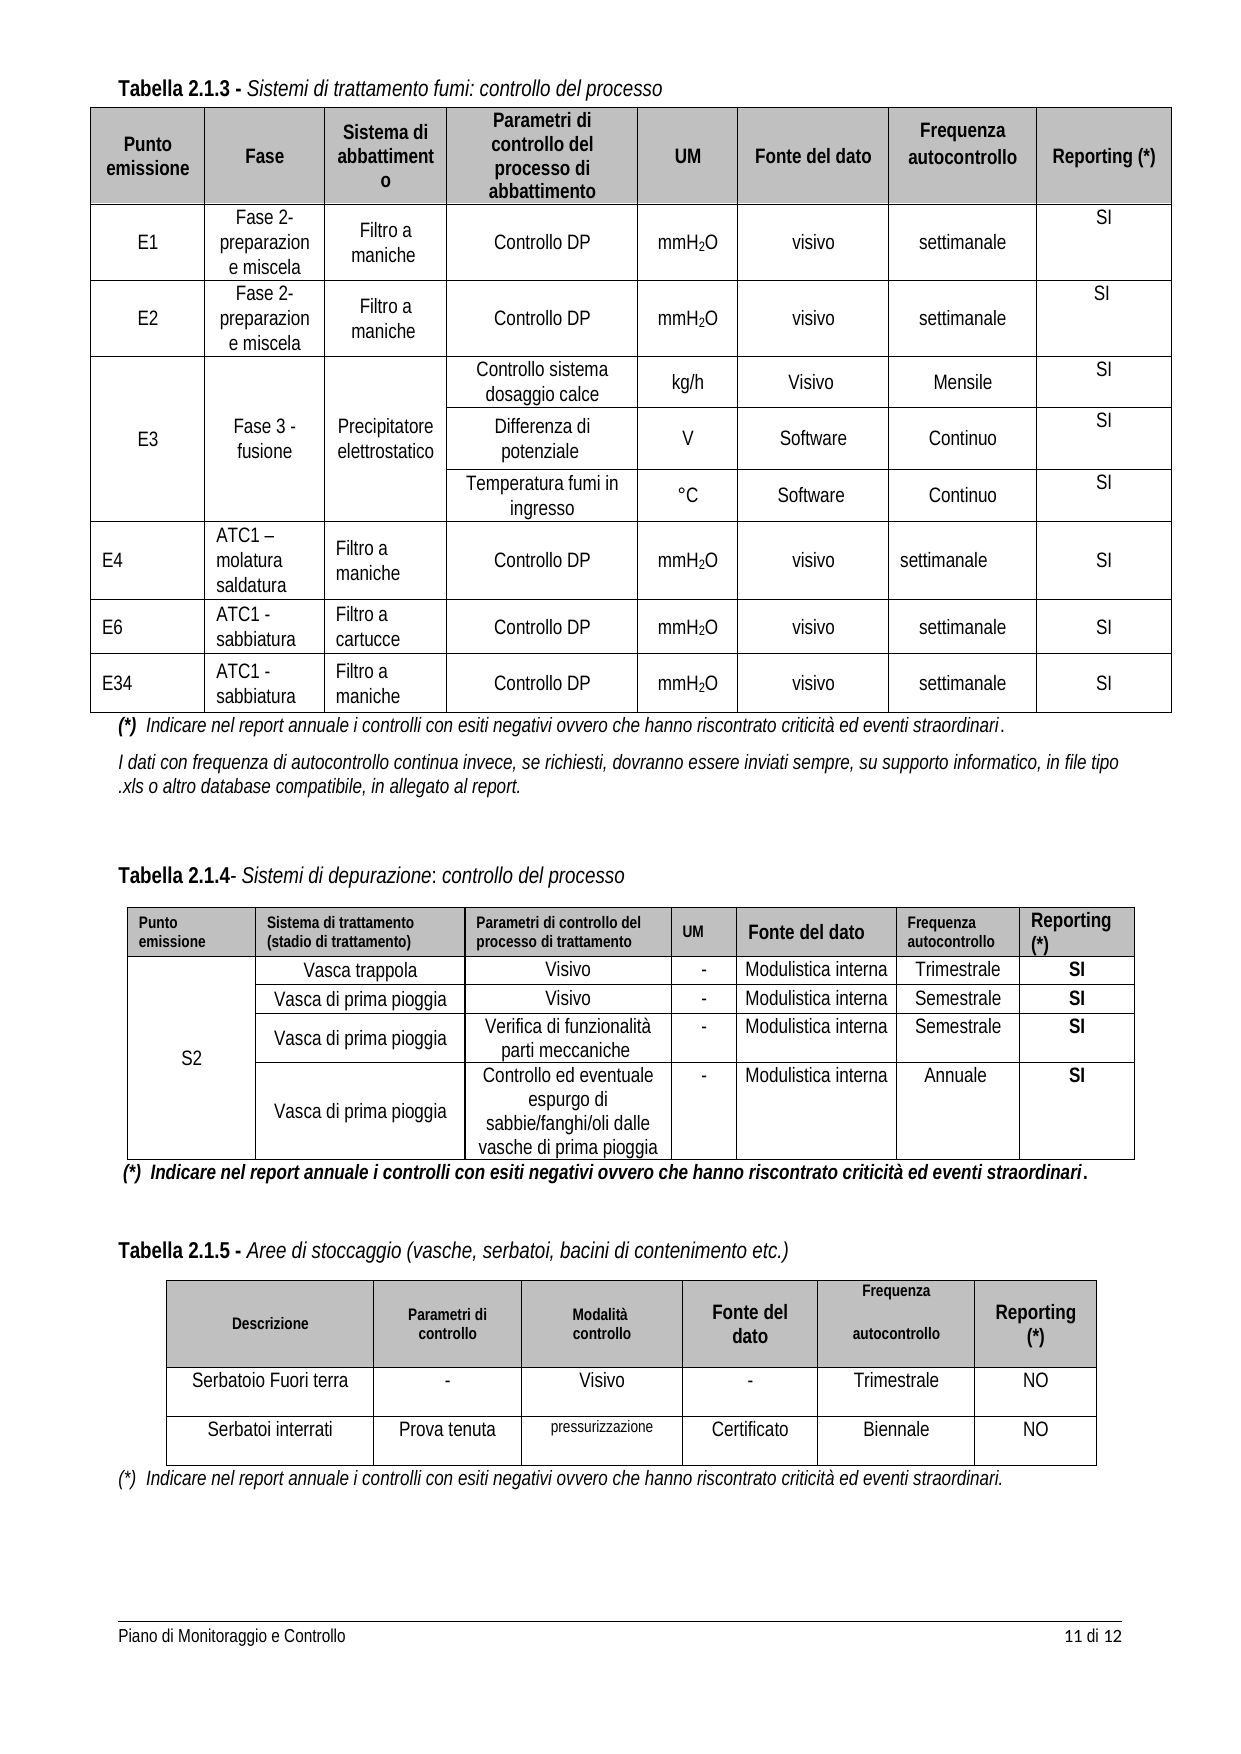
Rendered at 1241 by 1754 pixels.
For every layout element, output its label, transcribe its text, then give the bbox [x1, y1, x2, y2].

table_cell - [672, 1063, 736, 1159]
table_cell mmH2O [638, 654, 737, 712]
table_cell Controllo DP [447, 522, 637, 599]
table_cell Differenza di potenziale [447, 408, 637, 469]
table_cell Modulistica interna [737, 957, 896, 984]
table_cell S2 [128, 957, 255, 1159]
table_header Parametri di controllo del processo di trattamento [466, 908, 671, 956]
table_cell Vasca di prima pioggia [256, 985, 464, 1013]
table_cell Semestrale [897, 1014, 1019, 1062]
table_cell SI [1037, 654, 1171, 712]
table_cell mmH2O [638, 600, 737, 653]
table_cell SI [1037, 470, 1171, 521]
table_cell Fase 3 -fusione [205, 357, 324, 521]
table_cell Continuo [889, 408, 1036, 469]
table_header Reporting (*) [975, 1281, 1096, 1367]
table_cell °C [638, 470, 737, 521]
table_cell Modulistica interna [737, 985, 896, 1013]
table_cell SI [1020, 1063, 1134, 1159]
table_cell SI [1037, 357, 1171, 407]
table_header Parametri di controllo del processo di abbattimento [447, 108, 637, 203]
table_cell Modulistica interna [737, 1014, 896, 1062]
table_cell SI [1020, 957, 1134, 984]
table_cell settimanale [889, 205, 1036, 279]
table_cell mmH2O [638, 522, 737, 599]
table_cell ATC1 - sabbiatura [205, 600, 324, 653]
table_cell visivo [738, 522, 888, 599]
table_header Punto emissione [128, 908, 255, 956]
table_cell E1 [91, 205, 204, 279]
table_cell Filtro a maniche [325, 281, 446, 356]
table_header Fonte del dato [683, 1281, 817, 1367]
table_cell Visivo [466, 957, 671, 984]
table_cell - [374, 1368, 521, 1416]
table_cell E2 [91, 281, 204, 356]
table_cell Filtro a maniche [325, 522, 446, 599]
table_cell SI [1037, 281, 1171, 356]
table_header Sistema di trattamento (stadio di trattamento) [256, 908, 464, 956]
table_cell Serbatoi interrati [167, 1417, 373, 1465]
table_header Fonte del dato [737, 908, 896, 956]
table_cell SI [1037, 205, 1171, 279]
table_cell SI [1037, 522, 1171, 599]
table_cell Modulistica interna [737, 1063, 896, 1159]
table_cell visivo [738, 205, 888, 279]
table_cell Vasca trappola [256, 957, 464, 984]
table_cell Controllo DP [447, 654, 637, 712]
table_header Frequenza autocontrollo [889, 108, 1036, 203]
table_cell V [638, 408, 737, 469]
table_cell settimanale [889, 281, 1036, 356]
table_header Parametri di controllo [374, 1281, 521, 1367]
table_cell visivo [738, 281, 888, 356]
table_cell E4 [91, 522, 204, 599]
text (*) Indicare nel report annuale i controlli con esiti negativi ovvero che hanno riscontrato criticità ed eventi straordinari. [118, 1466, 1122, 1490]
table_cell SI [1020, 1014, 1134, 1062]
table_cell Filtro a maniche [325, 654, 446, 712]
table_cell SI [1037, 600, 1171, 653]
table_cell mmH2O [638, 281, 737, 356]
table_header UM [672, 908, 736, 956]
text (*) Indicare nel report annuale i controlli con esiti negativi ovvero che hanno riscontrato criticità ed eventi straordinari. [118, 713, 1122, 737]
table_cell - [672, 957, 736, 984]
table_cell Temperatura fumi in ingresso [447, 470, 637, 521]
table_cell Filtro a maniche [325, 205, 446, 279]
table_cell - [672, 985, 736, 1013]
table_cell Visivo [522, 1368, 682, 1416]
table_cell - [672, 1014, 736, 1062]
table_cell Controllo DP [447, 281, 637, 356]
table_cell Verifica di funzionalità parti meccaniche [466, 1014, 671, 1062]
table_cell Annuale [897, 1063, 1019, 1159]
table_cell Filtro a cartucce [325, 600, 446, 653]
table_cell Trimestrale [818, 1368, 974, 1416]
text Tabella 2.1.5 - Aree di stoccaggio (vasche, serbatoi, bacini di contenimento etc.) [118, 1237, 1122, 1263]
table_cell NO [975, 1368, 1096, 1416]
table_cell pressurizzazione [522, 1417, 682, 1465]
table_cell Certificato [683, 1417, 817, 1465]
table_cell NO [975, 1417, 1096, 1465]
table_cell settimanale [889, 654, 1036, 712]
text Tabella 2.1.4- Sistemi di depurazione: controllo del processo [118, 862, 1122, 889]
table_cell Precipitatore elettrostatico [325, 357, 446, 521]
table_cell Controllo ed eventuale espurgo di sabbie/fanghi/oli dalle vasche di prima pioggia [466, 1063, 671, 1159]
table_cell ATC1 - sabbiatura [205, 654, 324, 712]
table_cell Vasca di prima pioggia [256, 1063, 464, 1159]
table_cell Continuo [889, 470, 1036, 521]
table_cell Visivo [466, 985, 671, 1013]
table_cell Prova tenuta [374, 1417, 521, 1465]
table_cell Serbatoio Fuori terra [167, 1368, 373, 1416]
table_header Punto emissione [91, 108, 204, 203]
text Tabella 2.1.3 - Sistemi di trattamento fumi: controllo del processo [118, 75, 1122, 101]
table_cell settimanale [889, 600, 1036, 653]
table_cell SI [1037, 408, 1171, 469]
table_cell Controllo sistema dosaggio calce [447, 357, 637, 407]
table_header Modalità controllo [522, 1281, 682, 1367]
table_cell SI [1020, 985, 1134, 1013]
table_cell Controllo DP [447, 600, 637, 653]
table_cell E34 [91, 654, 204, 712]
table_header Descrizione [167, 1281, 373, 1367]
table_cell E6 [91, 600, 204, 653]
table_cell visivo [738, 600, 888, 653]
table_cell Vasca di prima pioggia [256, 1014, 464, 1062]
table_header Fase [205, 108, 324, 203]
table_header Reporting (*) [1020, 908, 1134, 956]
table_cell ATC1 – molatura saldatura [205, 522, 324, 599]
table_cell Fase 2- preparazione miscela [205, 281, 324, 356]
table_header UM [638, 108, 737, 203]
table_header Reporting (*) [1037, 108, 1171, 203]
table_cell Visivo [738, 357, 888, 407]
table_header Sistema di abbattimento [325, 108, 446, 203]
table_cell - [683, 1368, 817, 1416]
table_cell mmH2O [638, 205, 737, 279]
table_cell Controllo DP [447, 205, 637, 279]
table_cell Trimestrale [897, 957, 1019, 984]
table_cell Semestrale [897, 985, 1019, 1013]
text I dati con frequenza di autocontrollo continua invece, se richiesti, dovranno essere inviati sempre, su supporto informatico, in file tipo .xls o altro database compatibile, in allegato al report. [118, 750, 1122, 798]
table_header Fonte del dato [738, 108, 888, 203]
table_cell settimanale [889, 522, 1036, 599]
table_cell visivo [738, 654, 888, 712]
text (*) Indicare nel report annuale i controlli con esiti negativi ovvero che hanno riscontrato criticità ed eventi straordinari. [118, 1160, 1122, 1184]
table_cell Software [738, 470, 888, 521]
table_cell Fase 2- preparazione miscela [205, 205, 324, 279]
table_header Frequenza autocontrollo [818, 1281, 974, 1367]
table_header Frequenza autocontrollo [897, 908, 1019, 956]
table_cell E3 [91, 357, 204, 521]
table_cell Mensile [889, 357, 1036, 407]
table_cell Software [738, 408, 888, 469]
table_cell kg/h [638, 357, 737, 407]
table_cell Biennale [818, 1417, 974, 1465]
